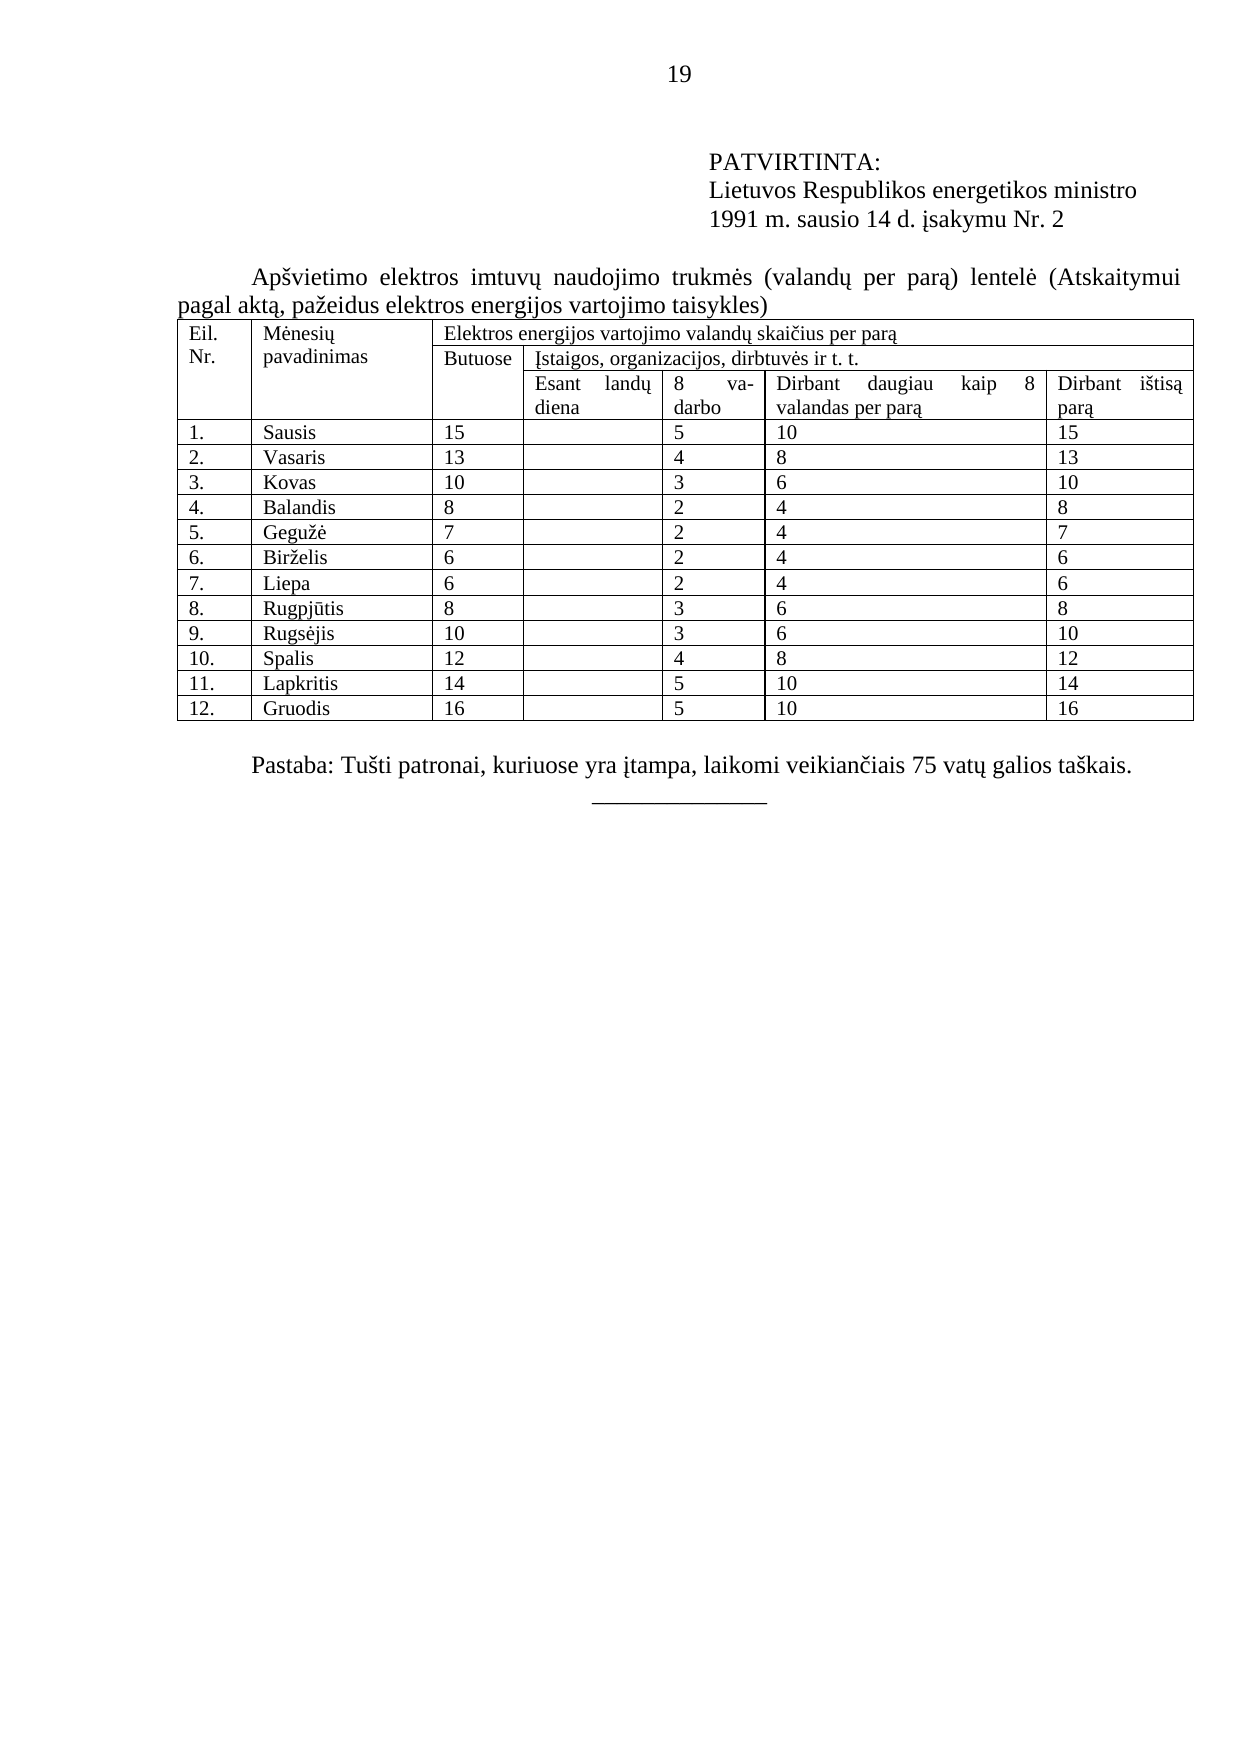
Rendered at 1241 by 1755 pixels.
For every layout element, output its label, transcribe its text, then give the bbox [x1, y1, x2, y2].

table_cell 4 [663, 445, 764, 469]
table_cell 6 [433, 570, 523, 594]
table_cell 8 [433, 596, 523, 619]
table_cell Birželis [252, 545, 432, 569]
table_cell 8. [178, 596, 251, 619]
table_cell [524, 646, 662, 670]
table_cell 3 [663, 596, 764, 619]
table_cell [524, 621, 662, 645]
table_cell 6 [1047, 570, 1193, 594]
table_cell 3. [178, 470, 251, 494]
table_cell 7. [178, 570, 251, 594]
table_cell [524, 671, 662, 695]
table_cell 10 [766, 696, 1046, 720]
table_header Eil. Nr. [178, 320, 251, 419]
table_cell Vasaris [252, 445, 432, 469]
table_cell 16 [1047, 696, 1193, 720]
table_cell 5. [178, 520, 251, 544]
table_header Elektros energijos vartojimo valandų skaičius per parą [433, 320, 1193, 344]
table_cell 10 [433, 470, 523, 494]
table_cell 4 [766, 545, 1046, 569]
table_cell 12 [1047, 646, 1193, 670]
text 1991 m. sausio 14 d. įsakymu Nr. 2 [177, 204, 1181, 233]
table_cell 14 [433, 671, 523, 695]
table_cell 6 [766, 621, 1046, 645]
table_cell 5 [663, 696, 764, 720]
table_cell [524, 596, 662, 619]
table_cell 5 [663, 420, 764, 444]
table_cell [524, 420, 662, 444]
table_cell 6. [178, 545, 251, 569]
table_cell Butuose [433, 346, 523, 419]
table_cell 6 [433, 545, 523, 569]
table_cell [524, 696, 662, 720]
table_cell Rugsėjis [252, 621, 432, 645]
table_cell Rugpjūtis [252, 596, 432, 619]
table_cell 7 [433, 520, 523, 544]
table_cell [524, 470, 662, 494]
table_cell 4 [766, 495, 1046, 519]
table_cell 13 [433, 445, 523, 469]
table_cell Lapkritis [252, 671, 432, 695]
table_cell 11. [178, 671, 251, 695]
text PATVIRTINTA: [177, 147, 1181, 176]
table_cell Įstaigos, organizacijos, dirbtuvės ir t. t. [524, 346, 1193, 369]
table_cell 4. [178, 495, 251, 519]
table_cell 4 [766, 570, 1046, 594]
table_cell 10 [1047, 621, 1193, 645]
table_cell 10 [766, 420, 1046, 444]
table_cell [524, 520, 662, 544]
table_cell Balandis [252, 495, 432, 519]
table_cell 9. [178, 621, 251, 645]
table_cell 2 [663, 495, 764, 519]
table_cell 4 [766, 520, 1046, 544]
table_cell 2 [663, 520, 764, 544]
table_cell Dirbant daugiau kaip 8 valandas per parą [766, 371, 1046, 419]
text Pastaba: Tušti patronai, kuriuose yra įtampa, laikomi veikiančiais 75 vatų galios taškais. [177, 750, 1181, 778]
table_cell 12 [433, 646, 523, 670]
table_cell 3 [663, 470, 764, 494]
table_cell Sausis [252, 420, 432, 444]
table_cell [524, 495, 662, 519]
table_cell 6 [1047, 545, 1193, 569]
table_cell 10. [178, 646, 251, 670]
table_cell Liepa [252, 570, 432, 594]
table_cell 2. [178, 445, 251, 469]
table_cell 10 [433, 621, 523, 645]
table_cell Gegužė [252, 520, 432, 544]
table_header Mėnesių pavadinimas [252, 320, 432, 419]
table_cell 1. [178, 420, 251, 444]
table_cell Kovas [252, 470, 432, 494]
table_cell 8 [766, 445, 1046, 469]
table_cell 2 [663, 545, 764, 569]
text Lietuvos Respublikos energetikos ministro [177, 176, 1181, 204]
table_cell 6 [766, 470, 1046, 494]
text Apšvietimo elektros imtuvų naudojimo trukmės (valandų per parą) lentelė (Atskaitymui pagal aktą, pažeidus elektros energijos vartojimo taisykles) [177, 262, 1181, 319]
table_cell Spalis [252, 646, 432, 670]
table_cell 10 [1047, 470, 1193, 494]
table_cell Esant landų diena [524, 371, 662, 419]
table_cell 13 [1047, 445, 1193, 469]
table_cell 14 [1047, 671, 1193, 695]
table_cell 5 [663, 671, 764, 695]
table_cell 3 [663, 621, 764, 645]
table_cell 8 [433, 495, 523, 519]
table_cell 2 [663, 570, 764, 594]
table_cell [524, 545, 662, 569]
text ______________ [177, 778, 1181, 807]
table_cell 6 [766, 596, 1046, 619]
table_cell 15 [1047, 420, 1193, 444]
table_cell Dirbant ištisą parą [1047, 371, 1193, 419]
table_cell 8 [1047, 495, 1193, 519]
table_cell 8 [1047, 596, 1193, 619]
table_cell 4 [663, 646, 764, 670]
table_cell 7 [1047, 520, 1193, 544]
table_cell 8 va- darbo [663, 371, 764, 419]
table_cell 15 [433, 420, 523, 444]
table_cell 12. [178, 696, 251, 720]
table_cell Gruodis [252, 696, 432, 720]
table_cell 16 [433, 696, 523, 720]
table_cell [524, 445, 662, 469]
table_cell 10 [766, 671, 1046, 695]
table_cell 8 [766, 646, 1046, 670]
table_cell [524, 570, 662, 594]
